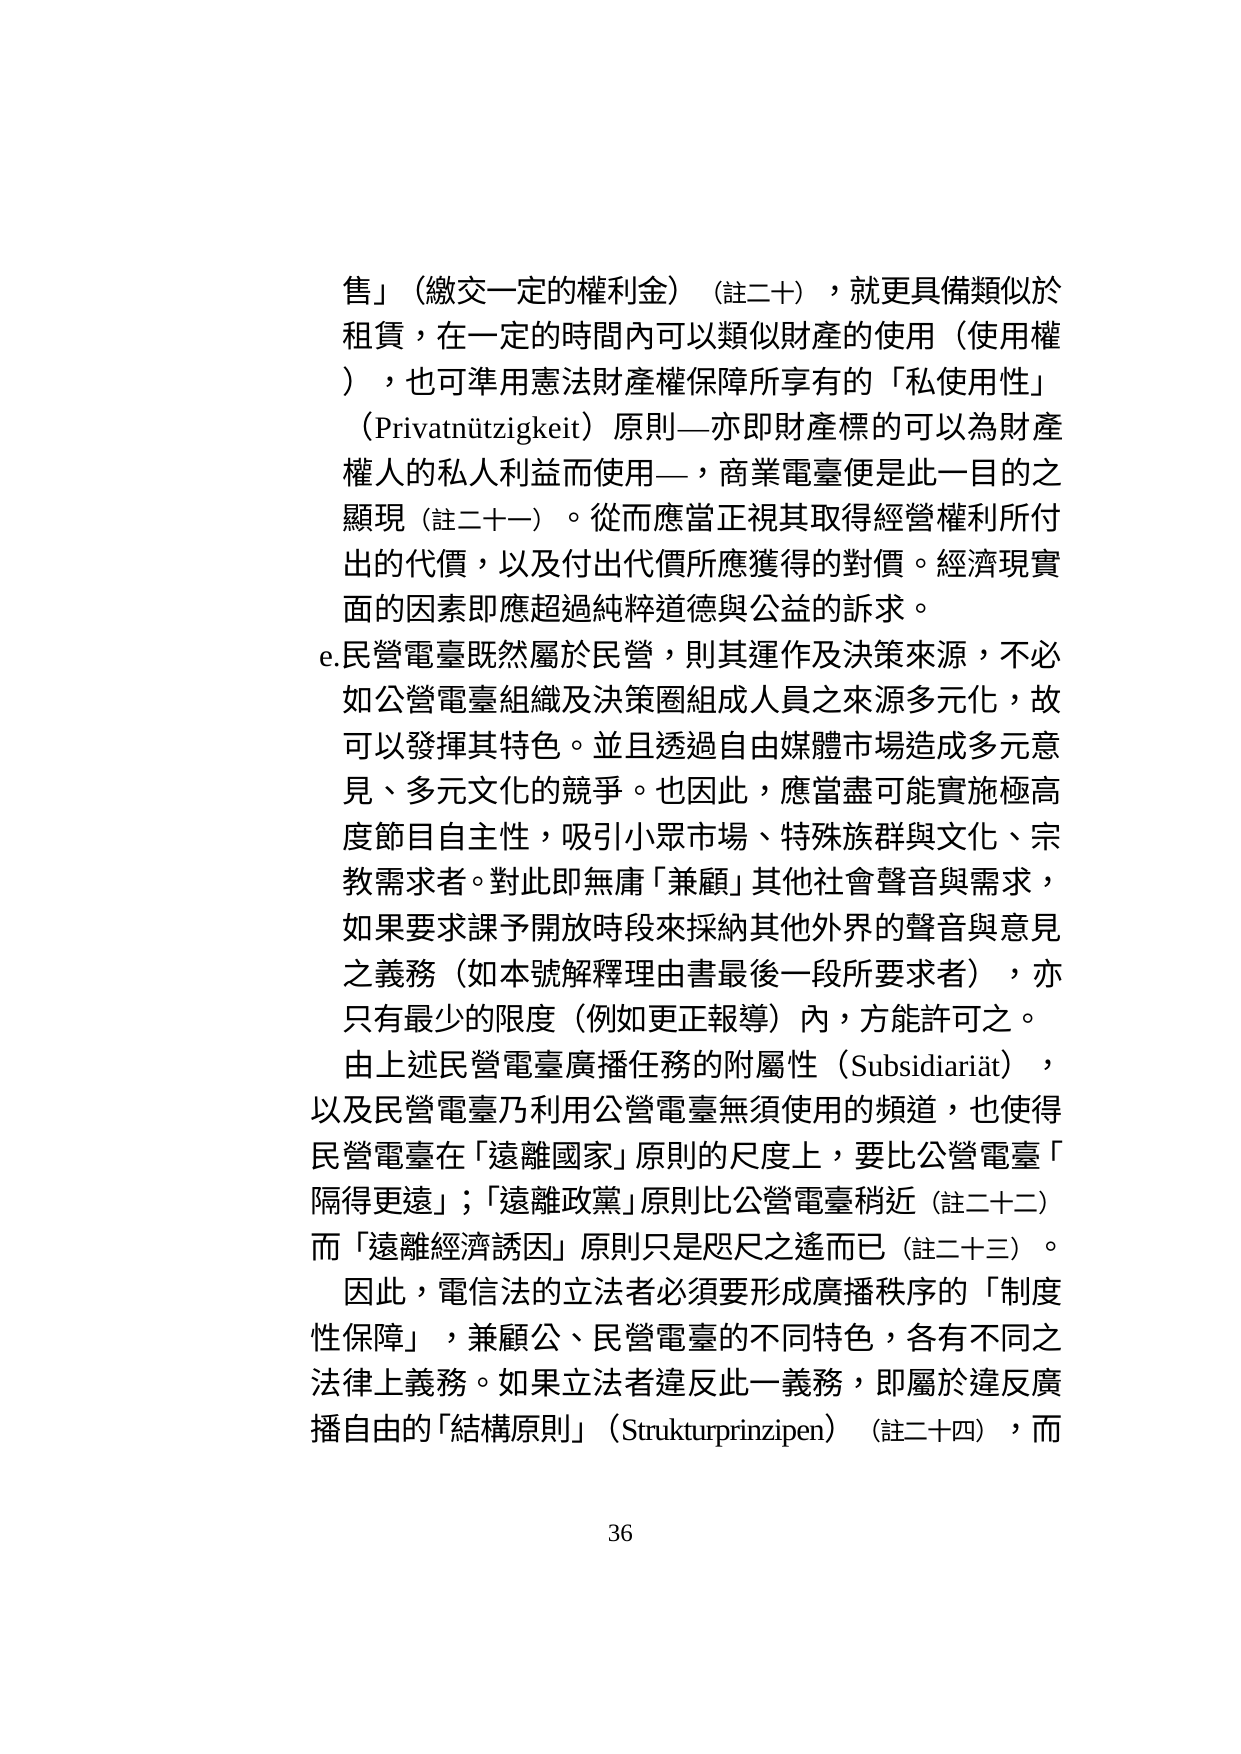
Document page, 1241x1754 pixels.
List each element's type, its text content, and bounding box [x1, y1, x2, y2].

text d.民營電臺雖然亦受到國家之監督，但比公營電臺的監督程度，來得更輕更少，享有高度的運作及節目自由。國家僅能為一般的合法性監督，不能為目的性及妥當性等的監督（Fachaufsicht）（註十九）。特別是在民營電臺的執照取得是透過類似「價購」的方式，例如「標售」（繳交一定的權利金）（註二十），就更具備類似於租賃，在一定的時間內可以類似財產的使用（使用權），也可準用憲法財產權保障所享有的「私使用性」（Privatnützigkeit）原則—亦即財產標的可以為財產權人的私人利益而使用—，商業電臺便是此一目的之顯現（註二十一）。從而應當正視其取得經營權利所付出的代價，以及付出代價所應獲得的對價。經濟現實面的因素即應超過純粹道德與公益的訴求。 [319, 266, 1063, 630]
text e.民營電臺既然屬於民營，則其運作及決策來源，不必如公營電臺組織及決策圈組成人員之來源多元化，故可以發揮其特色。並且透過自由媒體市場造成多元意見、多元文化的競爭。也因此，應當盡可能實施極高度節目自主性，吸引小眾市場、特殊族群與文化、宗教需求者。對此即無庸「兼顧」其他社會聲音與需求，如果要求課予開放時段來採納其他外界的聲音與意見之義務（如本號解釋理由書最後一段所要求者），亦只有最少的限度（例如更正報導）內，方能許可之。 [319, 630, 1063, 1040]
text 因此，電信法的立法者必須要形成廣播秩序的「制度性保障」，兼顧公、民營電臺的不同特色，各有不同之法律上義務。如果立法者違反此一義務，即屬於違反廣播自由的「結構原則」（Strukturprinzipen）（註二十四），而 [311, 1267, 1063, 1449]
text 由上述民營電臺廣播任務的附屬性（Subsidiariät），以及民營電臺乃利用公營電臺無須使用的頻道，也使得民營電臺在「遠離國家」原則的尺度上，要比公營電臺「隔得更遠」；「遠離政黨」原則比公營電臺稍近（註二十二）；而「遠離經濟誘因」原則只是咫尺之遙而已（註二十三）。 [311, 1040, 1063, 1267]
